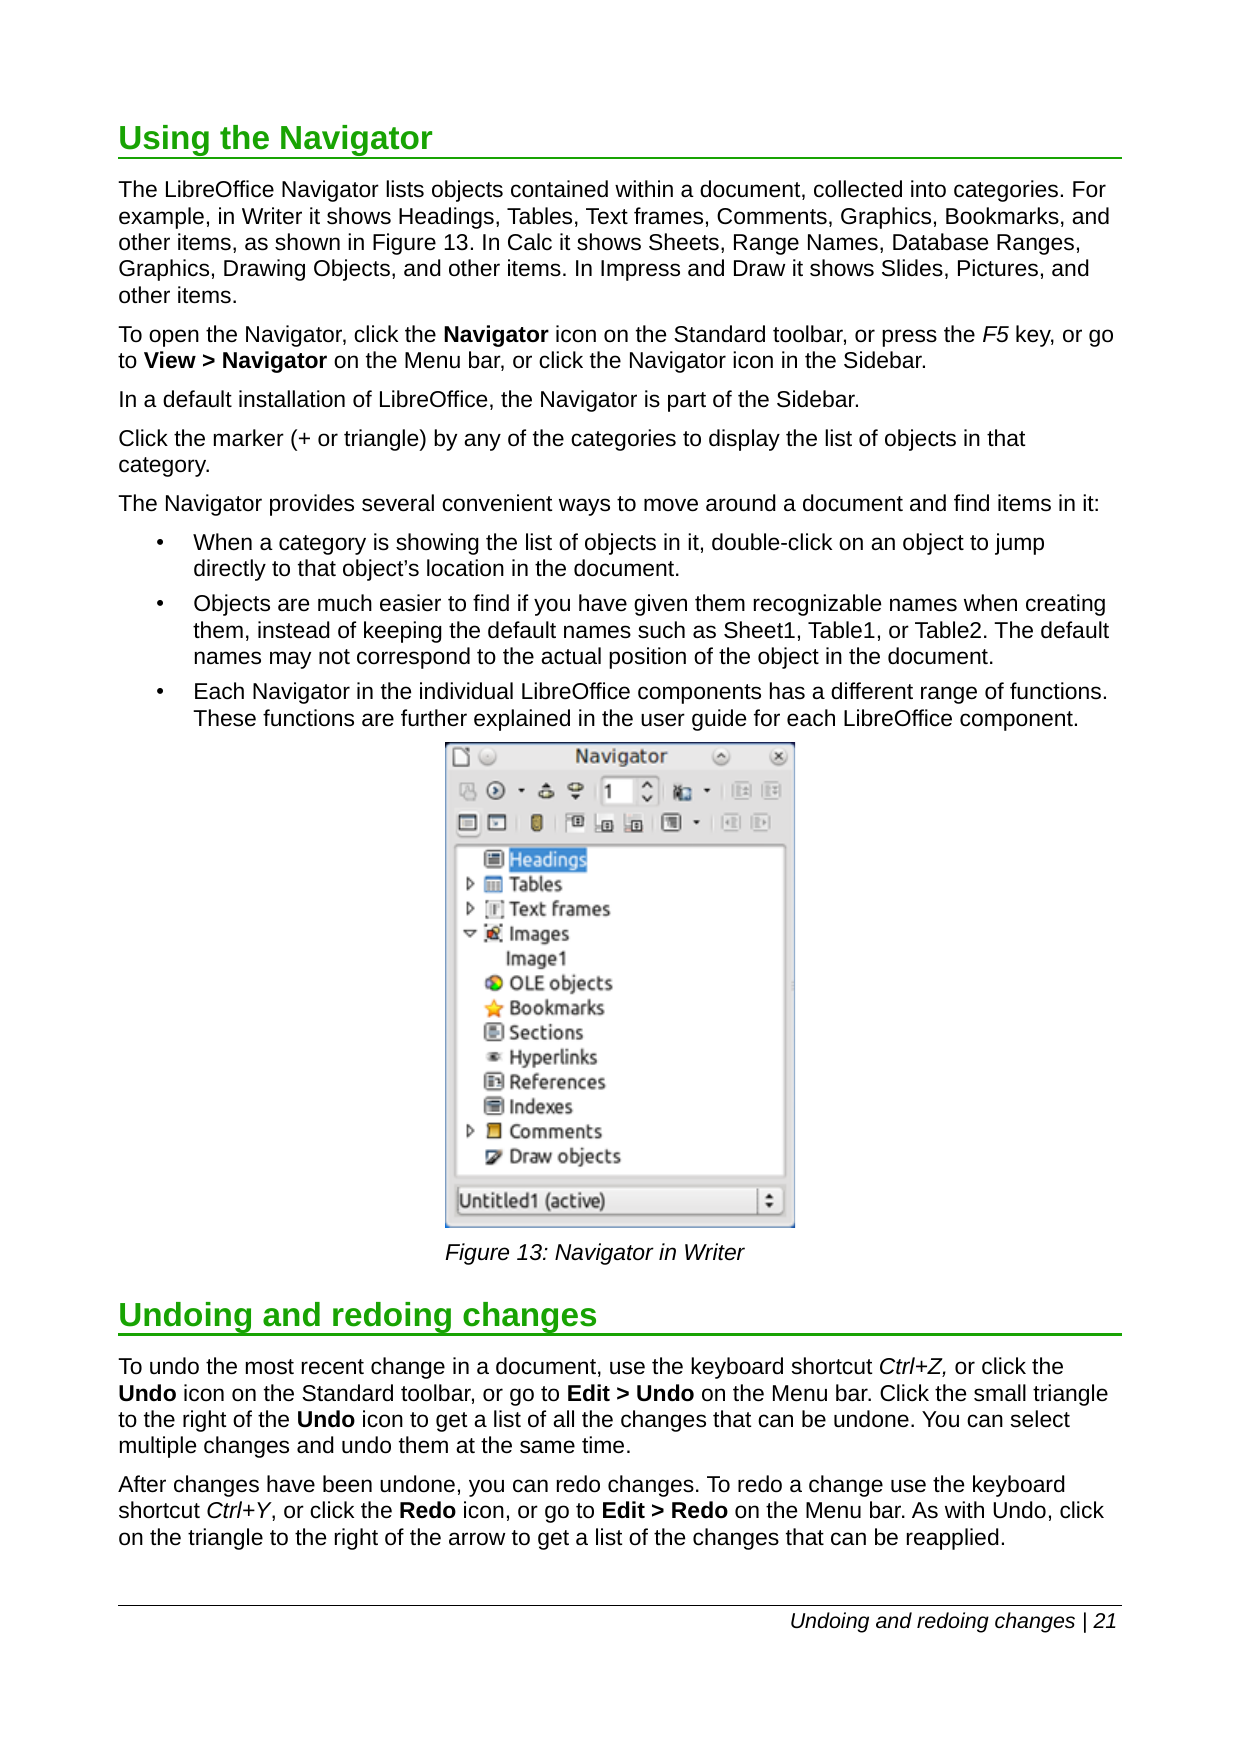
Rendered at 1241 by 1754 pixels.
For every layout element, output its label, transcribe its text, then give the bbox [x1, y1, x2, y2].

subtitle Using the Navigator [118, 118, 1122, 157]
text The Navigator provides several convenient ways to move around a document and find items in it: [118, 490, 1122, 516]
subtitle Undoing and redoing changes [118, 1295, 1122, 1333]
list When a category is showing the list of objects in it, double-click on an object to jump directly to that object’s location in the document. [156, 529, 1122, 581]
list Objects are much easier to find if you have given them recognizable names when creating them, instead of keeping the default names such as Sheet1, Table1, or Table2. The default names may not correspond to the actual position of the object in the document. [156, 590, 1122, 669]
text Click the marker (+ or triangle) by any of the categories to display the list of objects in that category. [118, 425, 1122, 477]
text In a default installation of LibreOffice, the Navigator is part of the Sidebar. [118, 386, 1122, 412]
text To undo the most recent change in a document, use the keyboard shortcut Ctrl+Z, or click the Undo icon on the Standard toolbar, or go to Edit > Undo on the Menu bar. Click the small triangle to the right of the Undo icon to get a list of all the changes that can be undone. You can select multiple changes and undo them at the same time. [118, 1353, 1122, 1459]
list Each Navigator in the individual LibreOffice components has a different range of functions. These functions are further explained in the user guide for each LibreOffice component. [156, 678, 1122, 731]
text Figure 13: Navigator in Writer [445, 1239, 795, 1265]
text To open the Navigator, click the Navigator icon on the Standard toolbar, or press the F5 key, or go to View > Navigator on the Menu bar, or click the Navigator icon in the Sidebar. [118, 321, 1122, 373]
text After changes have been undone, you can redo changes. To redo a change use the keyboard shortcut Ctrl+Y, or click the Redo icon, or go to Edit > Redo on the Menu bar. As with Undo, click on the triangle to the right of the arrow to get a list of the changes that can be reapplied. [118, 1471, 1122, 1550]
text The LibreOffice Navigator lists objects contained within a document, collected into categories. For example, in Writer it shows Headings, Tables, Text frames, Comments, Graphics, Bookmarks, and other items, as shown in Figure 13. In Calc it shows Sheets, Range Names, Database Ranges, Graphics, Drawing Objects, and other items. In Impress and Draw it shows Slides, Pictures, and other items. [118, 176, 1122, 308]
picture [445, 742, 796, 1228]
